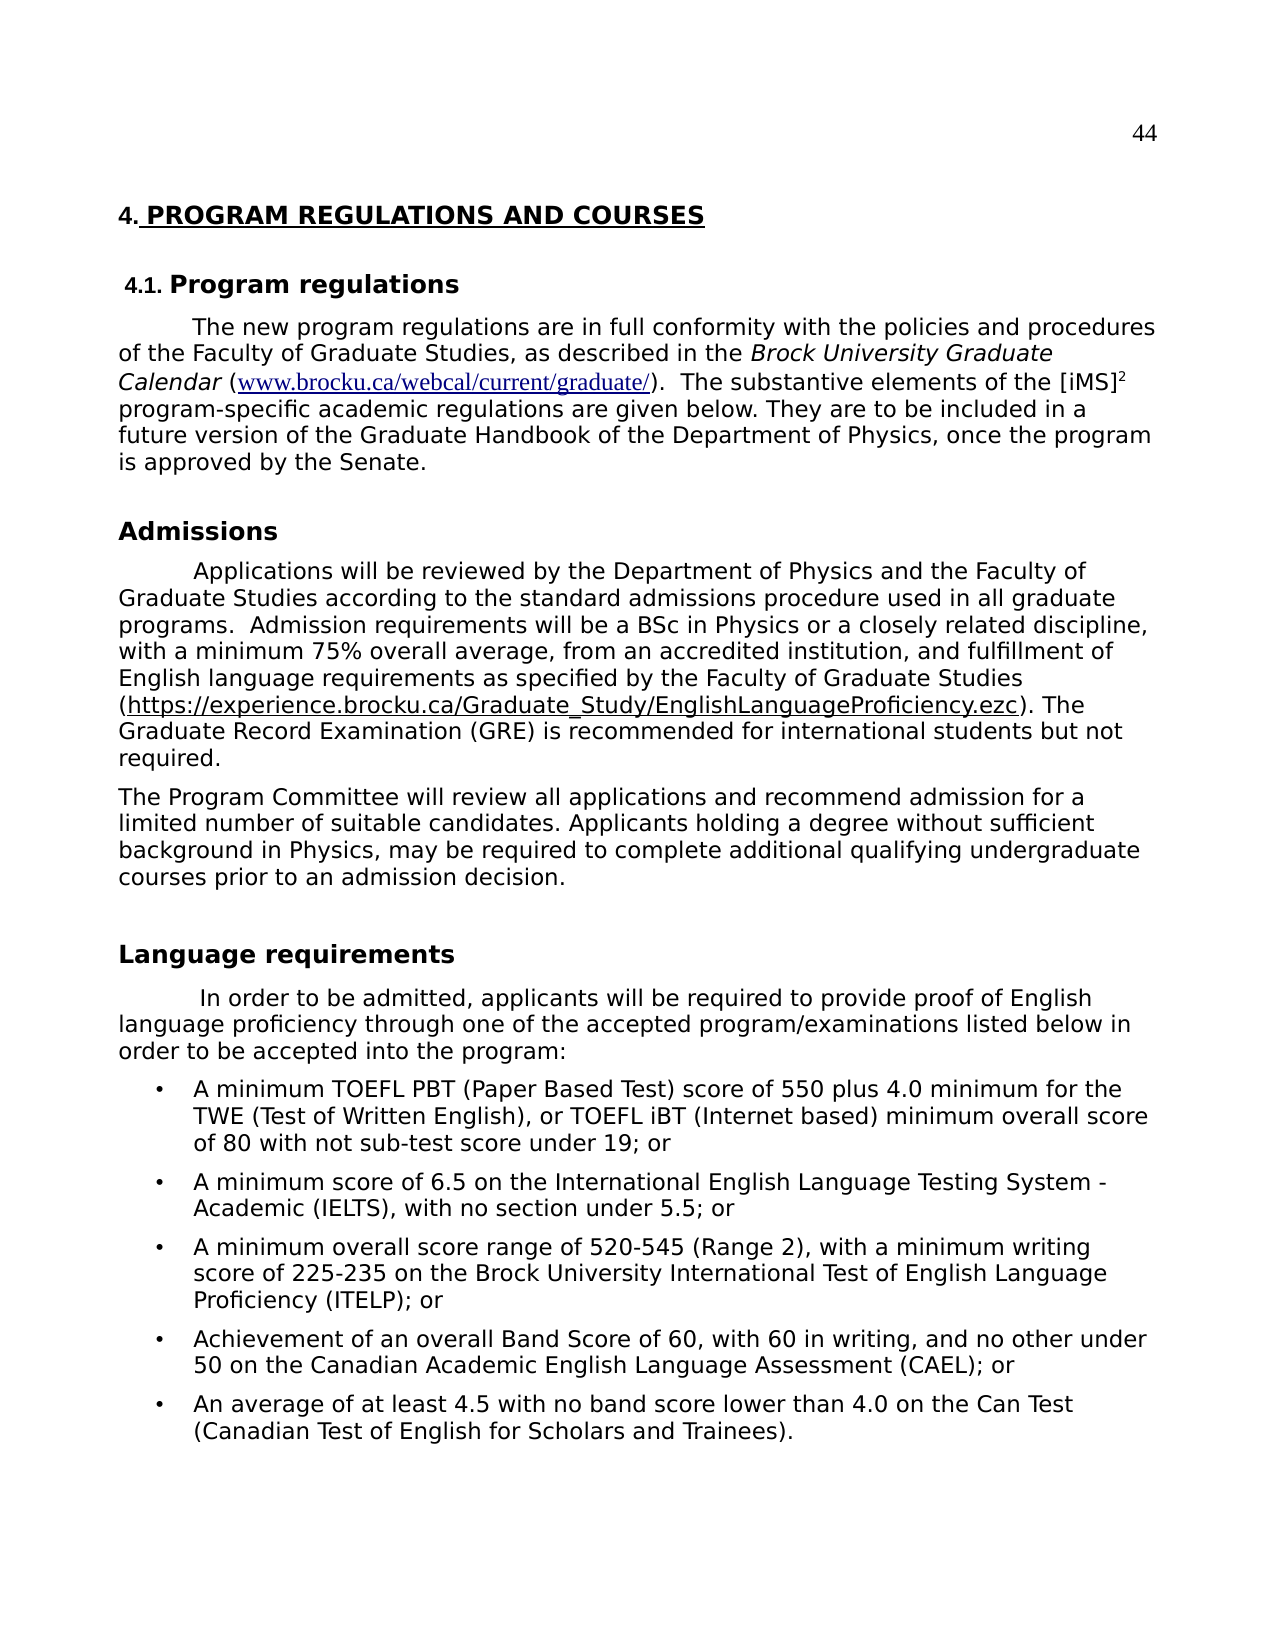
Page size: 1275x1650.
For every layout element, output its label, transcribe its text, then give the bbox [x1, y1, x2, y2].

text Admissions [118, 517, 1157, 547]
subtitle Program regulations [118, 270, 1157, 299]
list An average of at least 4.5 with no band score lower than 4.0 on the Can Test (Canadian Test of English for Scholars and Trainees). [156, 1391, 1157, 1444]
text In order to be admitted, applicants will be required to provide proof of English language proficiency through one of the accepted program/examinations listed below in order to be accepted into the program: [118, 985, 1157, 1065]
text Language requirements [118, 941, 1157, 970]
subtitle PROGRAM REGULATIONS AND COURSES [118, 201, 1157, 231]
text The Program Committee will review all applications and recommend admission for a limited number of suitable candidates. Applicants holding a degree without sufficient background in Physics, may be required to complete additional qualifying undergraduate courses prior to an admission decision. [118, 784, 1157, 890]
text The new program regulations are in full conformity with the policies and procedures of the Faculty of Graduate Studies, as described in the Brock University Graduate Calendar (www.brocku.ca/webcal/current/graduate/). The substantive elements of the [iMS]2 program-specific academic regulations are given below. They are to be included in a future version of the Graduate Handbook of the Department of Physics, once the program is approved by the Senate. [118, 314, 1157, 476]
list A minimum overall score range of 520-545 (Range 2), with a minimum writing score of 225-235 on the Brock University International Test of English Language Proficiency (ITELP); or [156, 1234, 1157, 1314]
list A minimum TOEFL PBT (Paper Based Test) score of 550 plus 4.0 minimum for the TWE (Test of Written English), or TOEFL iBT (Internet based) minimum overall score of 80 with not sub-test score under 19; or [156, 1077, 1157, 1157]
list A minimum score of 6.5 on the International English Language Testing System - Academic (IELTS), with no section under 5.5; or [156, 1169, 1157, 1222]
text Applications will be reviewed by the Department of Physics and the Faculty of Graduate Studies according to the standard admissions procedure used in all graduate programs. Admission requirements will be a BSc in Physics or a closely related discipline, with a minimum 75% overall average, from an accredited institution, and fulfillment of English language requirements as specified by the Faculty of Graduate Studies (https://experience.brocku.ca/Graduate_Study/EnglishLanguageProficiency.ezc). The Graduate Record Examination (GRE) is recommended for international students but not required. [118, 558, 1157, 772]
list Achievement of an overall Band Score of 60, with 60 in writing, and no other under 50 on the Canadian Academic English Language Assessment (CAEL); or [156, 1326, 1157, 1379]
